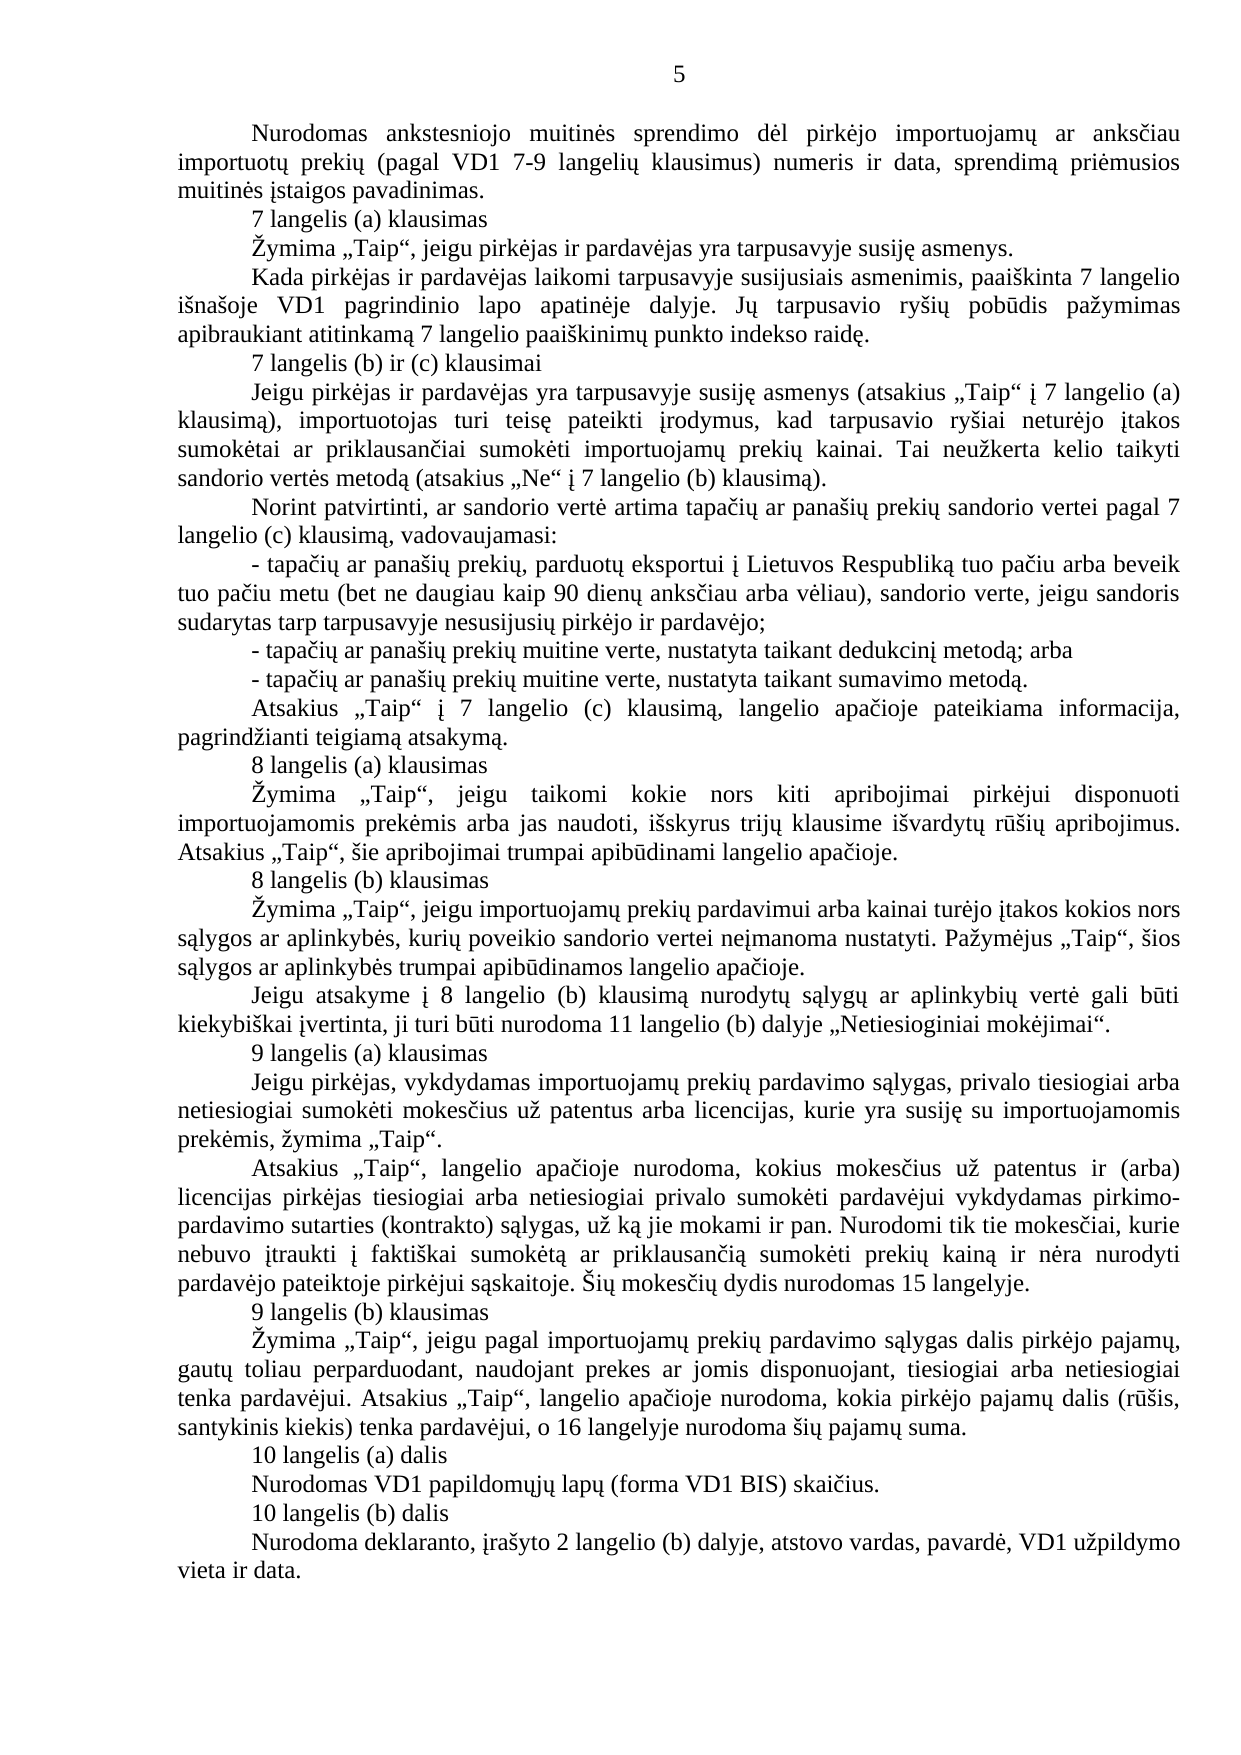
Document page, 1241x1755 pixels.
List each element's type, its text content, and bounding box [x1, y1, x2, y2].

text Atsakius „Taip“ į 7 langelio (c) klausimą, langelio apačioje pateikiama informacija, pagrindžianti teigiamą atsakymą. [177, 693, 1181, 751]
text Žymima „Taip“, jeigu pagal importuojamų prekių pardavimo sąlygas dalis pirkėjo pajamų, gautų toliau perparduodant, naudojant prekes ar jomis disponuojant, tiesiogiai arba netiesiogiai tenka pardavėjui. Atsakius „Taip“, langelio apačioje nurodoma, kokia pirkėjo pajamų dalis (rūšis, santykinis kiekis) tenka pardavėjui, o 16 langelyje nurodoma šių pajamų suma. [177, 1326, 1181, 1441]
text 8 langelis (a) klausimas [177, 751, 1181, 779]
text 10 langelis (a) dalis [177, 1441, 1181, 1469]
text - tapačių ar panašių prekių, parduotų eksportui į Lietuvos Respubliką tuo pačiu arba beveik tuo pačiu metu (bet ne daugiau kaip 90 dienų anksčiau arba vėliau), sandorio verte, jeigu sandoris sudarytas tarp tarpusavyje nesusijusių pirkėjo ir pardavėjo; [177, 549, 1181, 636]
text Jeigu atsakyme į 8 langelio (b) klausimą nurodytų sąlygų ar aplinkybių vertė gali būti kiekybiškai įvertinta, ji turi būti nurodoma 11 langelio (b) dalyje „Netiesioginiai mokėjimai“. [177, 981, 1181, 1038]
text - tapačių ar panašių prekių muitine verte, nustatyta taikant dedukcinį metodą; arba [177, 636, 1181, 664]
text Žymima „Taip“, jeigu taikomi kokie nors kiti apribojimai pirkėjui disponuoti importuojamomis prekėmis arba jas naudoti, išskyrus trijų klausime išvardytų rūšių apribojimus. Atsakius „Taip“, šie apribojimai trumpai apibūdinami langelio apačioje. [177, 779, 1181, 866]
text 9 langelis (b) klausimas [177, 1297, 1181, 1326]
text 10 langelis (b) dalis [177, 1498, 1181, 1527]
text Jeigu pirkėjas, vykdydamas importuojamų prekių pardavimo sąlygas, privalo tiesiogiai arba netiesiogiai sumokėti mokesčius už patentus arba licencijas, kurie yra susiję su importuojamomis prekėmis, žymima „Taip“. [177, 1067, 1181, 1153]
text Nurodoma deklaranto, įrašyto 2 langelio (b) dalyje, atstovo vardas, pavardė, VD1 užpildymo vieta ir data. [177, 1527, 1181, 1584]
text Nurodomas VD1 papildomųjų lapų (forma VD1 BIS) skaičius. [177, 1469, 1181, 1498]
text Nurodomas ankstesniojo muitinės sprendimo dėl pirkėjo importuojamų ar anksčiau importuotų prekių (pagal VD1 7-9 langelių klausimus) numeris ir data, sprendimą priėmusios muitinės įstaigos pavadinimas. [177, 118, 1181, 204]
text Kada pirkėjas ir pardavėjas laikomi tarpusavyje susijusiais asmenimis, paaiškinta 7 langelio išnašoje VD1 pagrindinio lapo apatinėje dalyje. Jų tarpusavio ryšių pobūdis pažymimas apibraukiant atitinkamą 7 langelio paaiškinimų punkto indekso raidę. [177, 262, 1181, 348]
text Žymima „Taip“, jeigu pirkėjas ir pardavėjas yra tarpusavyje susiję asmenys. [177, 233, 1181, 262]
text 7 langelis (a) klausimas [177, 204, 1181, 233]
text - tapačių ar panašių prekių muitine verte, nustatyta taikant sumavimo metodą. [177, 664, 1181, 693]
text Žymima „Taip“, jeigu importuojamų prekių pardavimui arba kainai turėjo įtakos kokios nors sąlygos ar aplinkybės, kurių poveikio sandorio vertei neįmanoma nustatyti. Pažymėjus „Taip“, šios sąlygos ar aplinkybės trumpai apibūdinamos langelio apačioje. [177, 894, 1181, 981]
text Atsakius „Taip“, langelio apačioje nurodoma, kokius mokesčius už patentus ir (arba) licencijas pirkėjas tiesiogiai arba netiesiogiai privalo sumokėti pardavėjui vykdydamas pirkimo-pardavimo sutarties (kontrakto) sąlygas, už ką jie mokami ir pan. Nurodomi tik tie mokesčiai, kurie nebuvo įtraukti į faktiškai sumokėtą ar priklausančią sumokėti prekių kainą ir nėra nurodyti pardavėjo pateiktoje pirkėjui sąskaitoje. Šių mokesčių dydis nurodomas 15 langelyje. [177, 1153, 1181, 1297]
text Norint patvirtinti, ar sandorio vertė artima tapačių ar panašių prekių sandorio vertei pagal 7 langelio (c) klausimą, vadovaujamasi: [177, 492, 1181, 549]
text 7 langelis (b) ir (c) klausimai [177, 348, 1181, 377]
text 9 langelis (a) klausimas [177, 1038, 1181, 1067]
text 8 langelis (b) klausimas [177, 866, 1181, 894]
text Jeigu pirkėjas ir pardavėjas yra tarpusavyje susiję asmenys (atsakius „Taip“ į 7 langelio (a) klausimą), importuotojas turi teisę pateikti įrodymus, kad tarpusavio ryšiai neturėjo įtakos sumokėtai ar priklausančiai sumokėti importuojamų prekių kainai. Tai neužkerta kelio taikyti sandorio vertės metodą (atsakius „Ne“ į 7 langelio (b) klausimą). [177, 377, 1181, 492]
